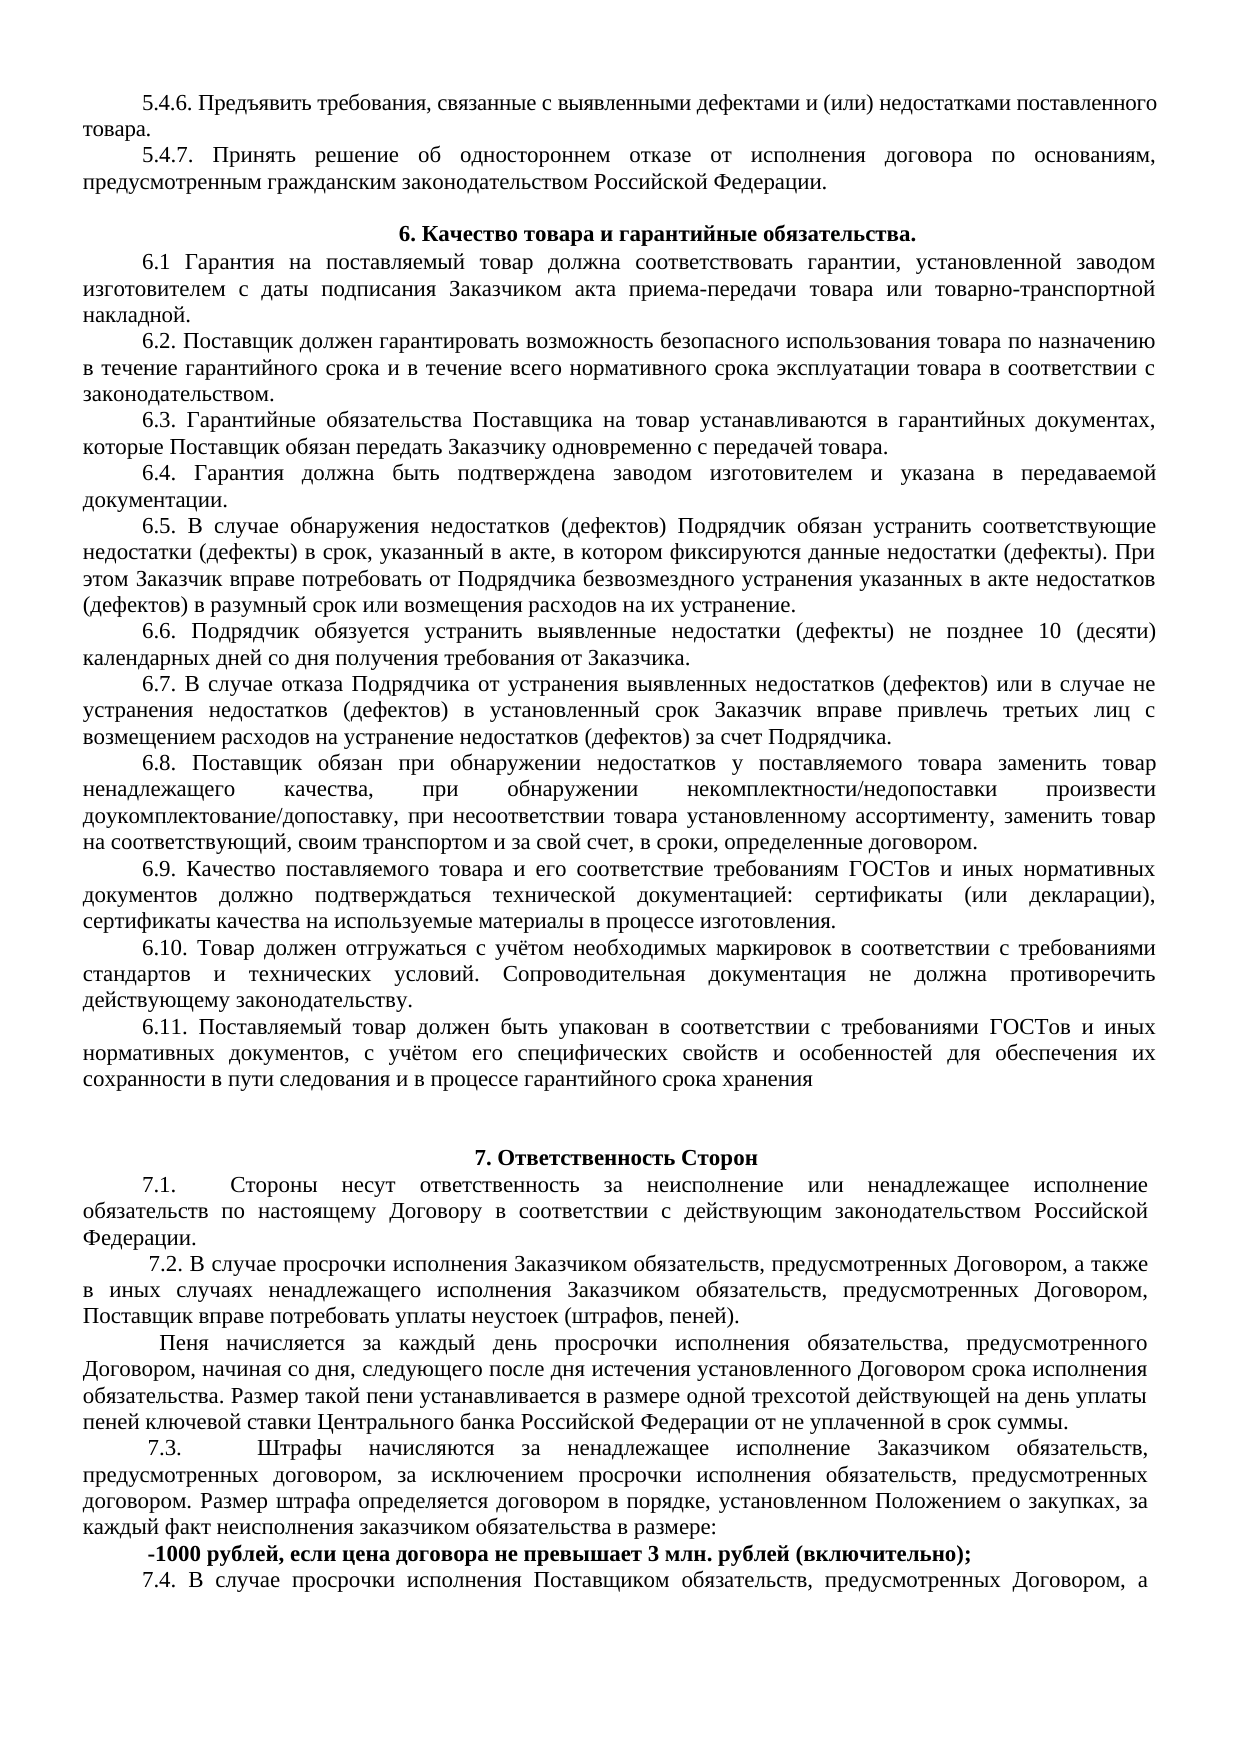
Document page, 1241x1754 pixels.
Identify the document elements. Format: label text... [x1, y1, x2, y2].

text 7.1. Стороны несут ответственность за неисполнение или ненадлежащее исполнение обязательств по настоящему Договору в соответствии с действующим законодательством Российской Федерации. [83, 1171, 1149, 1250]
text -1000 рублей, если цена договора не превышает 3 млн. рублей (включительно); [83, 1540, 1149, 1566]
text 7.2. В случае просрочки исполнения Заказчиком обязательств, предусмотренных Договором, а также в иных случаях ненадлежащего исполнения Заказчиком обязательств, предусмотренных Договором, Поставщик вправе потребовать уплаты неустоек (штрафов, пеней). [83, 1250, 1149, 1329]
text 5.4.7. Принять решение об одностороннем отказе от исполнения договора по основаниям, предусмотренным гражданским законодательством Российской Федерации. [83, 141, 1157, 194]
text 6.9. Качество поставляемого товара и его соответствие требованиям ГОСТов и иных нормативных документов должно подтверждаться технической документацией: сертификаты (или декларации), сертификаты качества на используемые материалы в процессе изготовления. [83, 854, 1157, 934]
text Пеня начисляется за каждый день просрочки исполнения обязательства, предусмотренного Договором, начиная со дня, следующего после дня истечения установленного Договором срока исполнения обязательства. Размер такой пени устанавливается в размере одной трехсотой действующей на день уплаты пеней ключевой ставки Центрального банка Российской Федерации от не уплаченной в срок суммы. [83, 1329, 1149, 1434]
text 6.3. Гарантийные обязательства Поставщика на товар устанавливаются в гарантийных документах, которые Поставщик обязан передать Заказчику одновременно с передачей товара. [83, 407, 1157, 459]
text 7. Ответственность Сторон [83, 1144, 1149, 1171]
text 6.6. Подрядчик обязуется устранить выявленные недостатки (дефекты) не позднее 10 (десяти) календарных дней со дня получения требования от Заказчика. [83, 617, 1157, 670]
text 6.2. Поставщик должен гарантировать возможность безопасного использования товара по назначению в течение гарантийного срока и в течение всего нормативного срока эксплуатации товара в соответствии с законодательством. [83, 327, 1157, 407]
text 6.11. Поставляемый товар должен быть упакован в соответствии с требованиями ГОСТов и иных нормативных документов, с учётом его специфических свойств и особенностей для обеспечения их сохранности в пути следования и в процессе гарантийного срока хранения [83, 1013, 1157, 1092]
text 7.4. В случае просрочки исполнения Поставщиком обязательств, предусмотренных Договором, а [83, 1566, 1149, 1592]
text 6. Качество товара и гарантийные обязательства. [158, 220, 1157, 247]
text 7.3. Штрафы начисляются за ненадлежащее исполнение Заказчиком обязательств, предусмотренных договором, за исключением просрочки исполнения обязательств, предусмотренных договором. Размер штрафа определяется договором в порядке, установленном Положением о закупках, за каждый факт неисполнения заказчиком обязательства в размере: [83, 1434, 1149, 1540]
text 6.7. В случае отказа Подрядчика от устранения выявленных недостатков (дефектов) или в случае не устранения недостатков (дефектов) в установленный срок Заказчик вправе привлечь третьих лиц с возмещением расходов на устранение недостатков (дефектов) за счет Подрядчика. [83, 670, 1157, 749]
text 6.5. В случае обнаружения недостатков (дефектов) Подрядчик обязан устранить соответствующие недостатки (дефекты) в срок, указанный в акте, в котором фиксируются данные недостатки (дефекты). При этом Заказчик вправе потребовать от Подрядчика безвозмездного устранения указанных в акте недостатков (дефектов) в разумный срок или возмещения расходов на их устранение. [83, 512, 1157, 617]
text 6.8. Поставщик обязан при обнаружении недостатков у поставляемого товара заменить товар ненадлежащего качества, при обнаружении некомплектности/недопоставки произвести доукомплектование/допоставку, при несоответствии товара установленному ассортименту, заменить товар на соответствующий, своим транспортом и за свой счет, в сроки, определенные договором. [83, 749, 1157, 854]
text 6.4. Гарантия должна быть подтверждена заводом изготовителем и указана в передаваемой документации. [83, 459, 1157, 512]
text 6.1 Гарантия на поставляемый товар должна соответствовать гарантии, установленной заводом изготовителем с даты подписания Заказчиком акта приема-передачи товара или товарно-транспортной накладной. [83, 247, 1157, 327]
text 5.4.6. Предъявить требования, связанные с выявленными дефектами и (или) недостатками поставленного товара. [83, 89, 1157, 141]
text 6.10. Товар должен отгружаться с учётом необходимых маркировок в соответствии с требованиями стандартов и технических условий. Сопроводительная документация не должна противоречить действующему законодательству. [83, 934, 1157, 1013]
